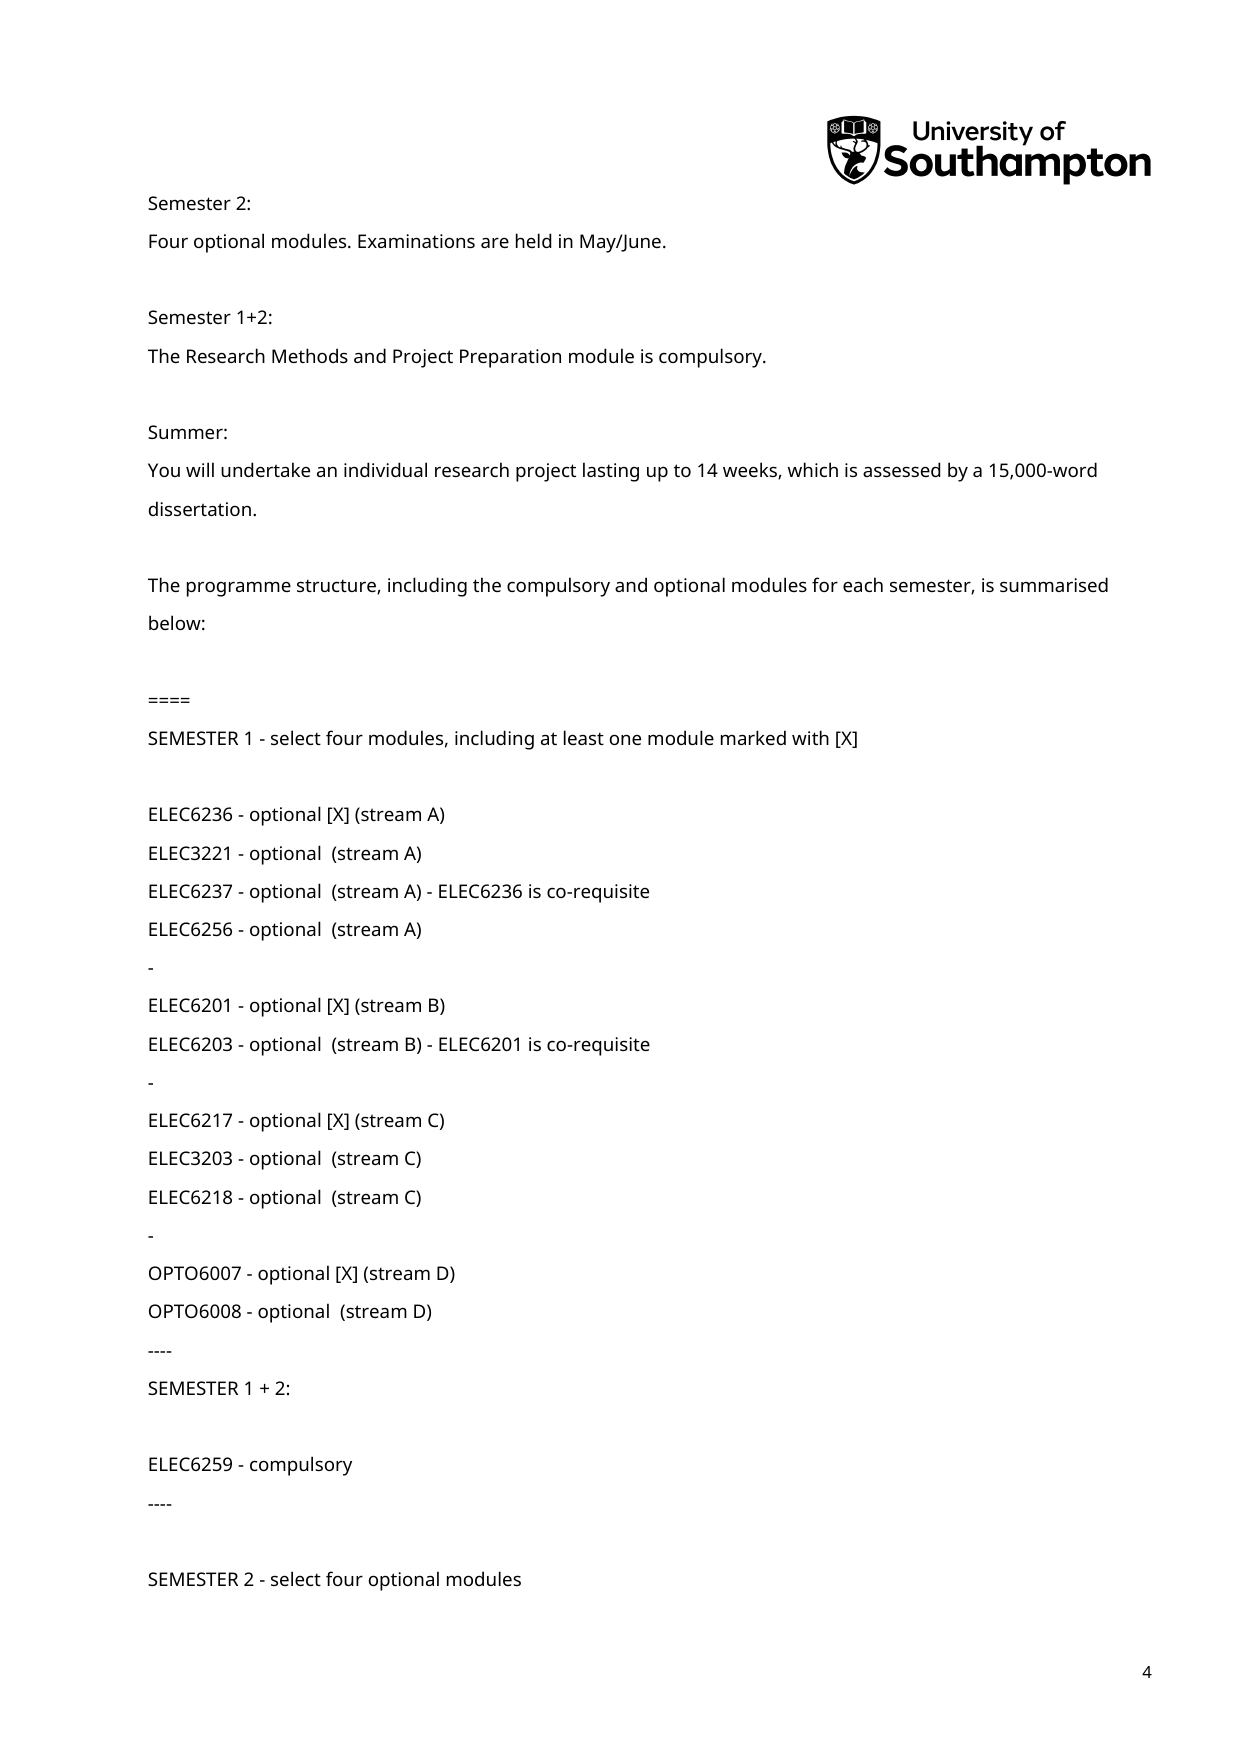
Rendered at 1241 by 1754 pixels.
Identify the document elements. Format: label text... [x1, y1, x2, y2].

table_header Semester 2: Four optional modules. Examinations are held in May/June. Semester 1+2: The Research Methods and Project Preparation module is compulsory. Summer: You will undertake an individual research project lasting up to 14 weeks, which is assessed by a 15,000-word dissertation. The programme structure, including the compulsory and optional modules for each semester, is summarised below: ==== SEMESTER 1 - select four modules, including at least one module marked with [X] ELEC6236 - optional [X] (stream A) ELEC3221 - optional (stream A) ELEC6237 - optional (stream A) - ELEC6236 is co-requisite ELEC6256 - optional (stream A) - ELEC6201 - optional [X] (stream B) ELEC6203 - optional (stream B) - ELEC6201 is co-requisite - ELEC6217 - optional [X] (stream C) ELEC3203 - optional (stream C) ELEC6218 - optional (stream C) - OPTO6007 - optional [X] (stream D) OPTO6008 - optional (stream D) ---- SEMESTER 1 + 2: ELEC6259 - compulsory ---- SEMESTER 2 - select four optional modules [136, 190, 1152, 1592]
